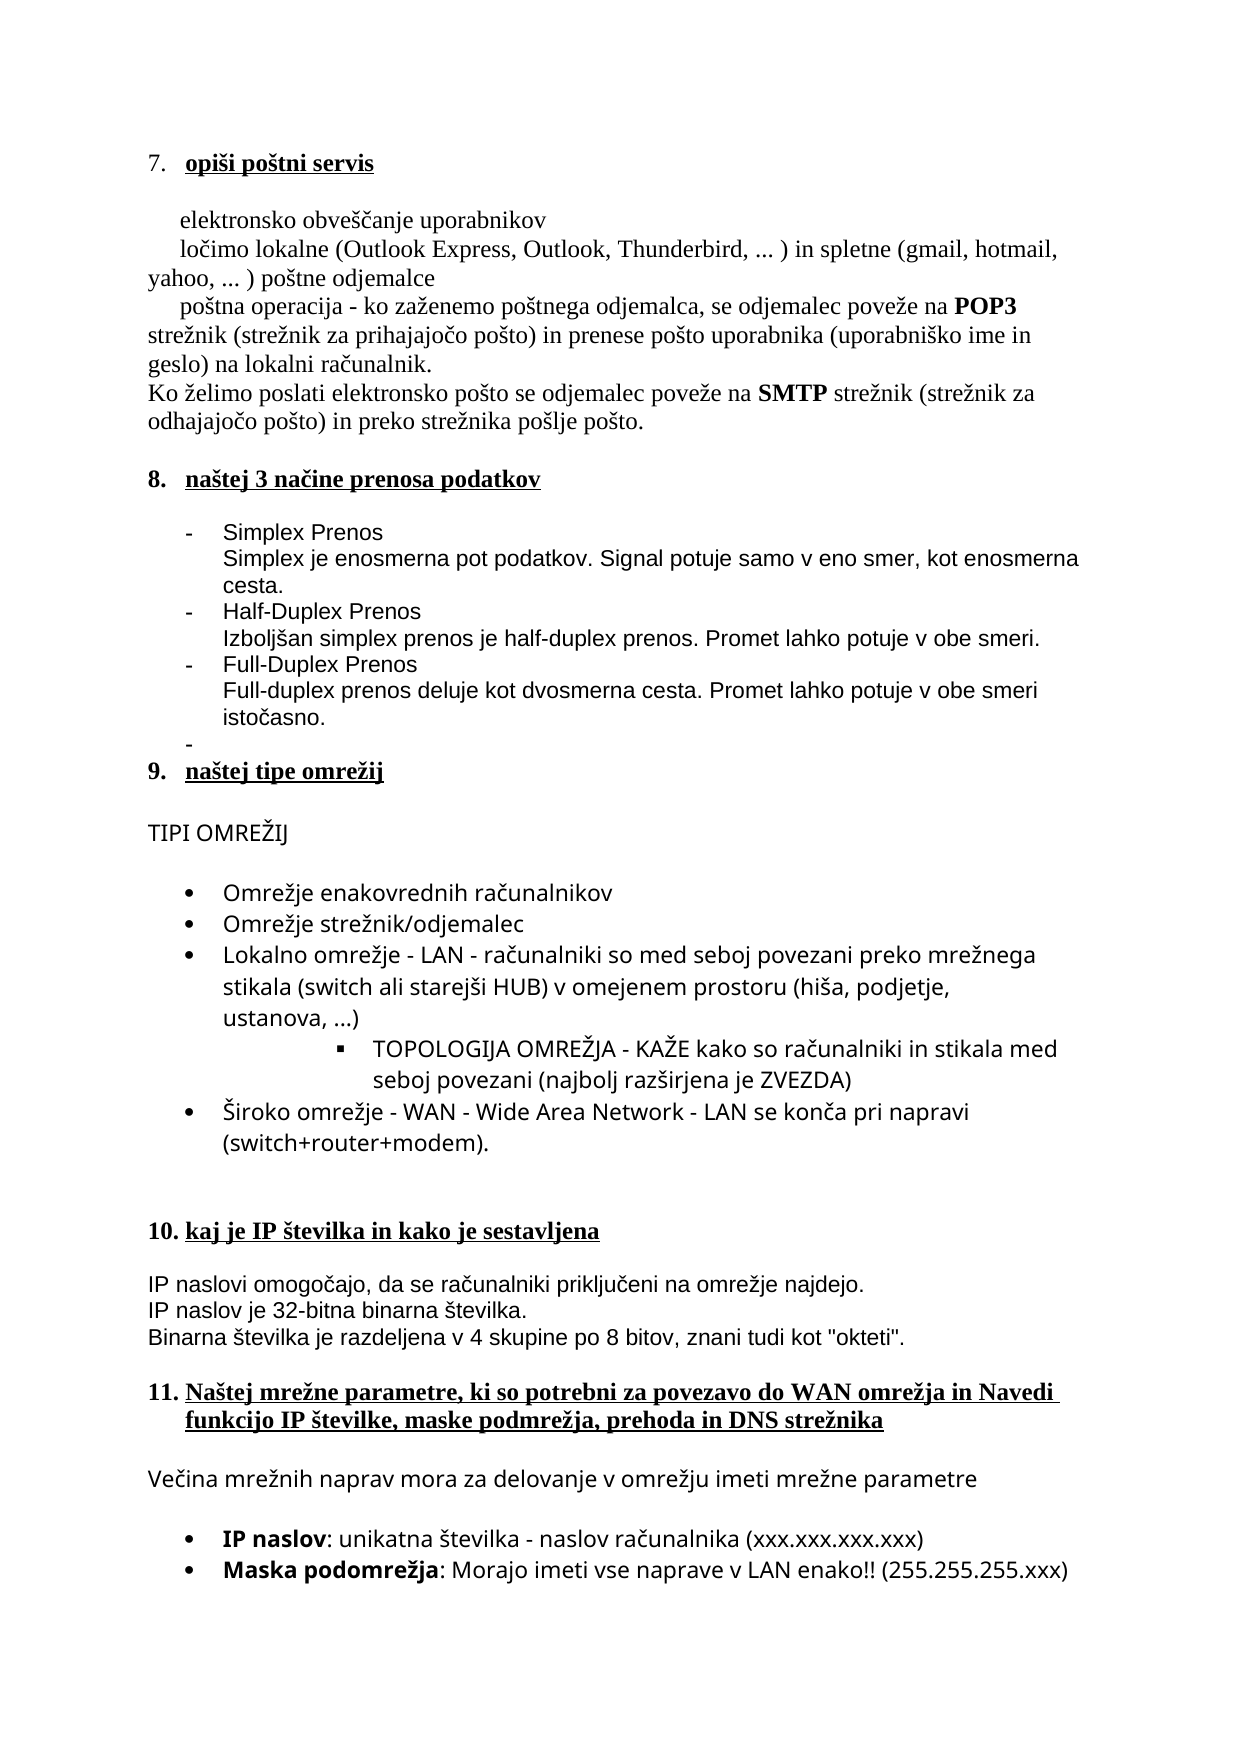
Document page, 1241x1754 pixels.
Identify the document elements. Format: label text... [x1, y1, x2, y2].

list Lokalno omrežje - LAN - računalniki so med seboj povezani preko mrežnega stikala (switch ali starejši HUB) v omejenem prostoru (hiša, podjetje, ustanova, ...) [185, 939, 1093, 1033]
list Full-Duplex Prenos Full-duplex prenos deluje kot dvosmerna cesta. Promet lahko potuje v obe smeri istočasno. [185, 651, 1093, 730]
list Omrežje strežnik/odjemalec [185, 908, 1093, 939]
list kaj je IP številka in kako je sestavljena [148, 1216, 1093, 1245]
list Maska podomrežja: Morajo imeti vse naprave v LAN enako!! (255.255.255.xxx) [185, 1554, 1093, 1586]
list Široko omrežje - WAN - Wide Area Network - LAN se konča pri napravi (switch+router+modem). [185, 1096, 1093, 1158]
text  elektronsko obveščanje uporabnikov [148, 205, 1093, 234]
text IP naslovi omogočajo, da se računalniki priključeni na omrežje najdejo. [148, 1271, 1093, 1297]
list Half-Duplex Prenos Izboljšan simplex prenos je half-duplex prenos. Promet lahko potuje v obe smeri. [185, 598, 1093, 651]
list TOPOLOGIJA OMREŽJA - KAŽE kako so računalniki in stikala med seboj povezani (najbolj razširjena je ZVEZDA) [335, 1033, 1093, 1096]
list Simplex Prenos Simplex je enosmerna pot podatkov. Signal potuje samo v eno smer, kot enosmerna cesta. [185, 519, 1093, 598]
list IP naslov: unikatna številka - naslov računalnika (xxx.xxx.xxx.xxx) [185, 1523, 1093, 1554]
list Naštej mrežne parametre, ki so potrebni za povezavo do WAN omrežja in Navedi funkcijo IP številke, maske podmrežja, prehoda in DNS strežnika [148, 1377, 1093, 1434]
text  poštna operacija - ko zaženemo poštnega odjemalca, se odjemalec poveže na POP3 strežnik (strežnik za prihajajočo pošto) in prenese pošto uporabnika (uporabniško ime in geslo) na lokalni računalnik. Ko želimo poslati elektronsko pošto se odjemalec poveže na SMTP strežnik (strežnik za odhajajočo pošto) in preko strežnika pošlje pošto. [148, 291, 1093, 435]
text  ločimo lokalne (Outlook Express, Outlook, Thunderbird, ... ) in spletne (gmail, hotmail, yahoo, ... ) poštne odjemalce [148, 234, 1093, 291]
list naštej 3 načine prenosa podatkov [148, 464, 1093, 493]
list Omrežje enakovrednih računalnikov [185, 877, 1093, 908]
text IP naslov je 32-bitna binarna številka. Binarna številka je razdeljena v 4 skupine po 8 bitov, znani tudi kot "okteti". [148, 1297, 1093, 1350]
list naštej tipe omrežij [148, 756, 1093, 785]
text Večina mrežnih naprav mora za delovanje v omrežju imeti mrežne parametre [148, 1463, 1093, 1494]
list opiši poštni servis [148, 148, 1093, 176]
text TIPI OMREŽIJ [148, 816, 1093, 848]
